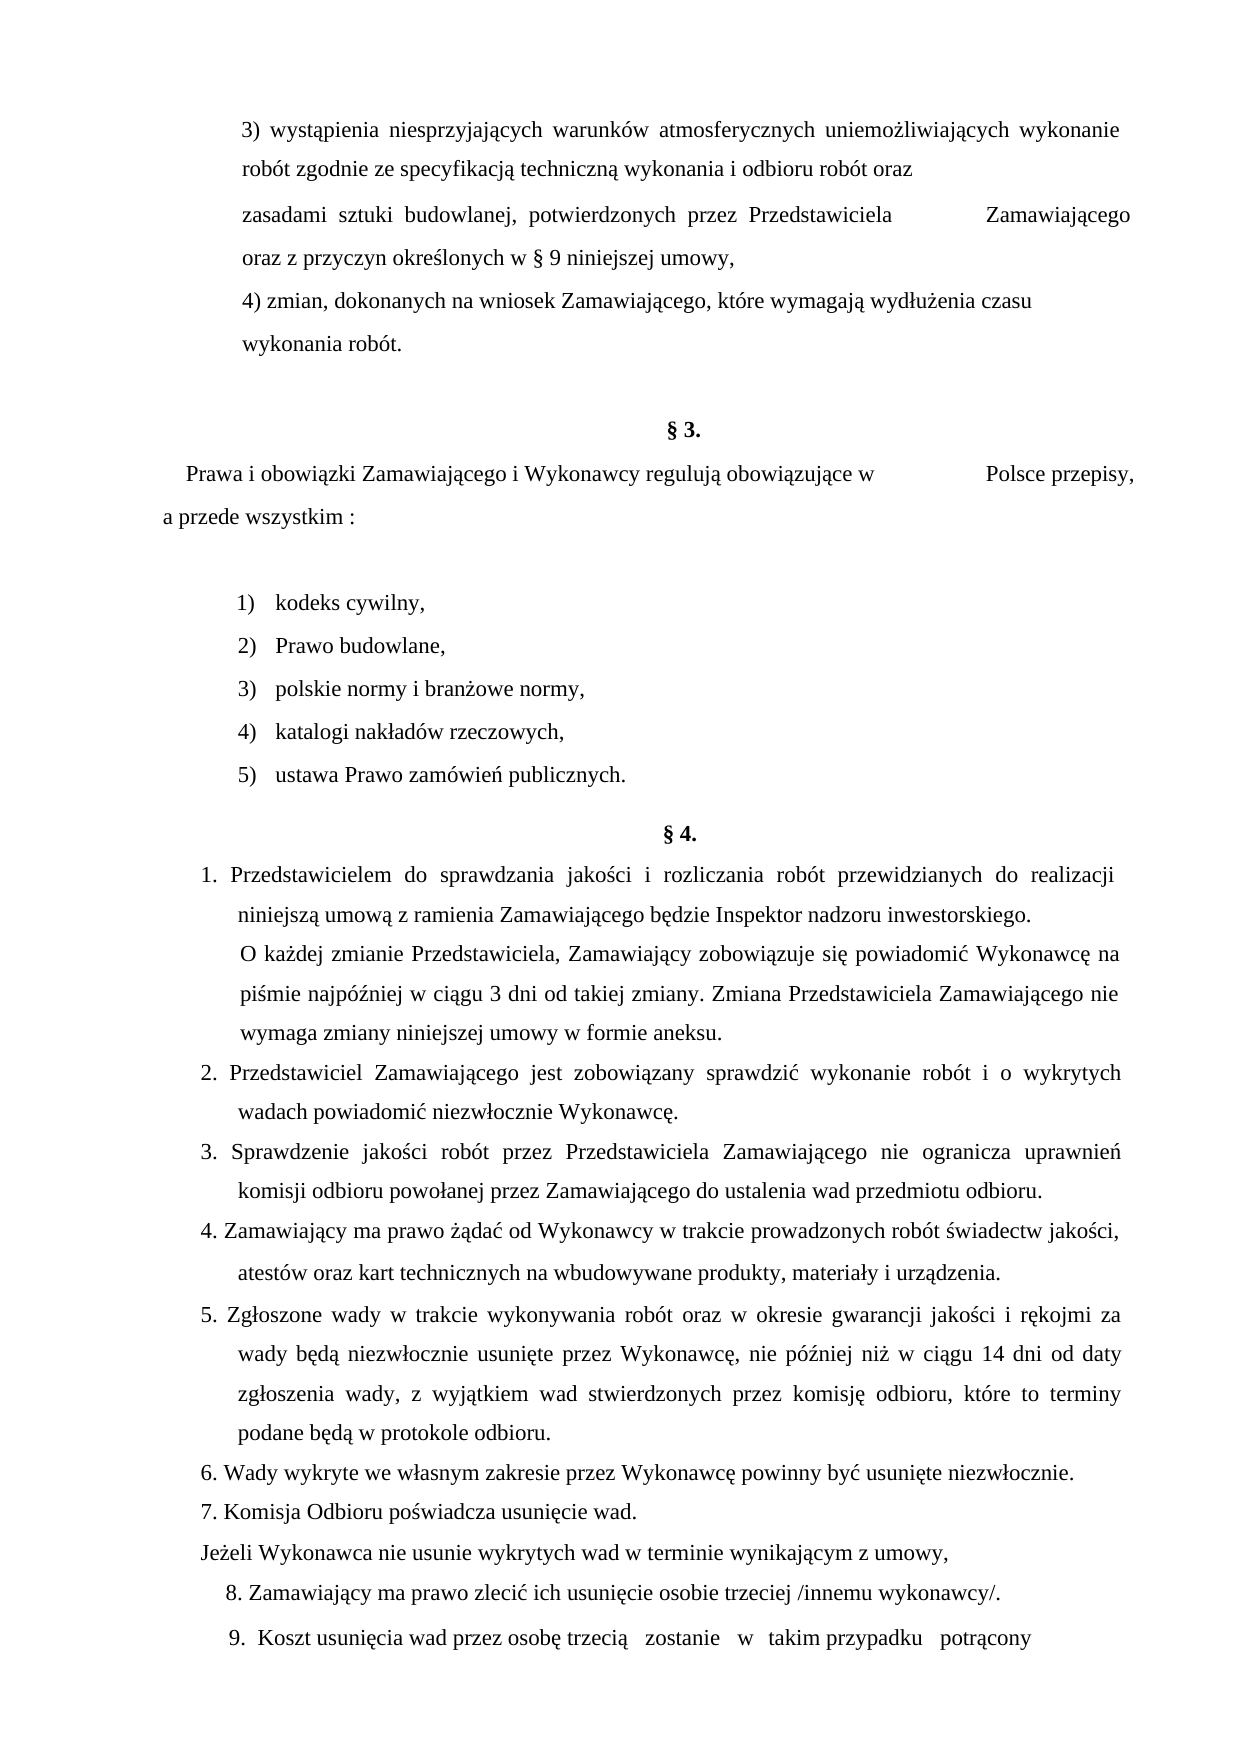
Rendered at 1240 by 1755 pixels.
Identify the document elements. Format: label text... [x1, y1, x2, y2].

list 1. Przedstawicielem do sprawdzania jakości i rozliczania robót przewidzianych do realizacji niniejszą umową z ramienia Zamawiającego będzie Inspektor nadzoru inwestorskiego. [200, 861, 1117, 927]
table_cell [163, 529, 986, 572]
table_cell 1) [163, 572, 261, 615]
table_cell 4) [163, 702, 261, 745]
text O każdej zmianie Przedstawiciela, Zamawiający zobowiązuje się powiadomić Wykonawcę na piśmie najpóźniej w ciągu 3 dni od takiej zmiany. Zmiana Przedstawiciela Zamawiającego nie wymaga zmiany niniejszej umowy w formie aneksu. [240, 940, 1121, 1046]
table_cell obowiązki Zamawiającego i Wykonawcy regulują obowiązujące w [261, 443, 986, 486]
table_cell [986, 572, 1161, 615]
table_header takim przypadku potrącony [768, 1618, 1161, 1651]
table_cell [986, 529, 1161, 572]
table_cell Prawo budowlane, [261, 615, 986, 658]
text § 4. [663, 820, 1123, 847]
list 3) wystąpienia niesprzyjających warunków atmosferycznych uniemożliwiających wykonanie robót zgodnie ze specyfikacją techniczną wykonania i odbioru robót oraz [241, 116, 1121, 182]
table_cell 5) [163, 745, 261, 788]
table_cell 3) [163, 659, 261, 702]
text 8. Zamawiający ma prawo zlecić ich usunięcie osobie trzeciej /innemu wykonawcy/. [163, 1578, 1123, 1605]
table_cell kodeks cywilny, [261, 572, 986, 615]
list 7. Komisja Odbioru poświadcza usunięcie wad. [200, 1498, 1123, 1525]
list 5. Zgłoszone wady w trakcie wykonywania robót oraz w okresie gwarancji jakości i rękojmi za wady będą niezwłocznie usunięte przez Wykonawcę, nie później niż w ciągu 14 dni od daty zgłoszenia wady, z wyjątkiem wad stwierdzonych przez komisję odbioru, które to terminy podane będą w protokole odbioru. [200, 1301, 1123, 1446]
table_cell § 3. [261, 357, 986, 443]
table_header zasadami sztuki budowlanej, potwierdzonych przez Przedstawiciela [163, 195, 986, 227]
table_cell wykonania robót. [163, 314, 986, 357]
table_cell [986, 745, 1161, 788]
table_cell 2) [163, 615, 261, 658]
table_cell [986, 314, 1161, 357]
table_cell [986, 659, 1161, 702]
table_cell [163, 357, 261, 443]
list 6. Wady wykryte we własnym zakresie przez Wykonawcę powinny być usunięte niezwłocznie. [200, 1459, 1121, 1485]
list Jeżeli Wykonawca nie usunie wykrytych wad w terminie wynikającym z umowy, [200, 1539, 1123, 1565]
table_cell Prawa i [163, 443, 261, 486]
table_cell [986, 357, 1161, 443]
table_cell oraz z przyczyn określonych w § 9 niniejszej umowy, [163, 227, 986, 270]
table_cell 4) zmian, dokonanych na wniosek Zamawiającego, które wymagają wydłużenia czasu [163, 270, 1161, 313]
list 3. Sprawdzenie jakości robót przez Przedstawiciela Zamawiającego nie ogranicza uprawnień komisji odbioru powołanej przez Zamawiającego do ustalenia wad przedmiotu odbioru. [200, 1138, 1123, 1204]
table_cell Polsce przepisy, [986, 443, 1161, 486]
list 4. Zamawiający ma prawo żądać od Wykonawcy w trakcie prowadzonych robót świadectw jakości, atestów oraz kart technicznych na wbudowywane produkty, materiały i urządzenia. [200, 1217, 1121, 1285]
table_header Zamawiającego [986, 195, 1161, 227]
table_cell a przede wszystkim : [163, 486, 986, 529]
table_cell ustawa Prawo zamówień publicznych. [261, 745, 986, 788]
list 2. Przedstawiciel Zamawiającego jest zobowiązany sprawdzić wykonanie robót i o wykrytych wadach powiadomić niezwłocznie Wykonawcę. [200, 1059, 1123, 1125]
table_cell [986, 615, 1161, 658]
table_header 9. Koszt usunięcia wad przez osobę trzecią zostanie w [196, 1618, 768, 1651]
table_cell katalogi nakładów rzeczowych, [261, 702, 986, 745]
table_cell [986, 227, 1161, 270]
table_cell [986, 702, 1161, 745]
table_cell [986, 486, 1161, 529]
table_cell polskie normy i branżowe normy, [261, 659, 986, 702]
